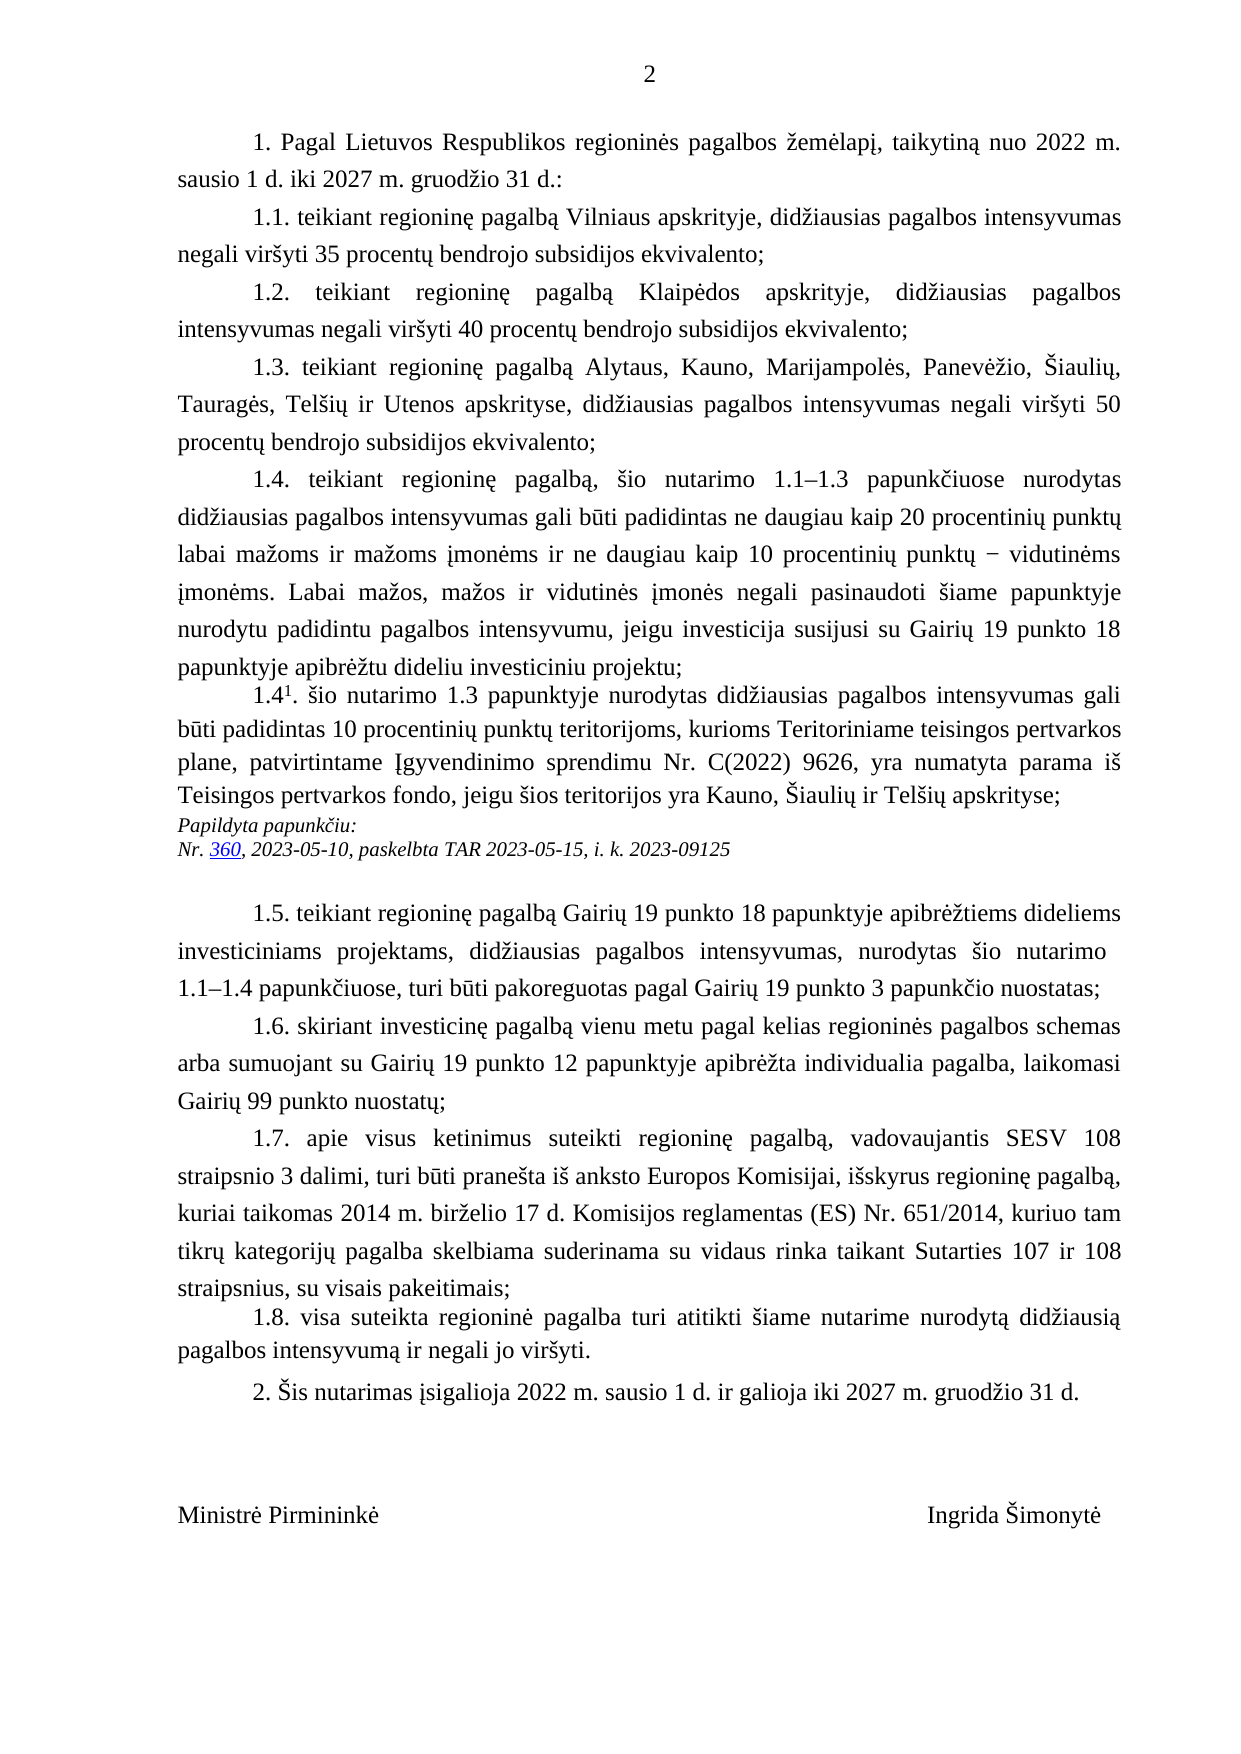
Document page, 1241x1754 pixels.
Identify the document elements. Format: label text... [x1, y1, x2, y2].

text 1. Pagal Lietuvos Respublikos regioninės pagalbos žemėlapį, taikytiną nuo 2022 m. sausio 1 d. iki 2027 m. gruodžio 31 d.: [177, 118, 1122, 193]
text 1.6. skiriant investicinę pagalbą vienu metu pagal kelias regioninės pagalbos schemas arba sumuojant su Gairių 19 punkto 12 papunktyje apibrėžta individualia pagalba, laikomasi Gairių 99 punkto nuostatų; [177, 1002, 1122, 1114]
text 1.1. teikiant regioninę pagalbą Vilniaus apskrityje, didžiausias pagalbos intensyvumas negali viršyti 35 procentų bendrojo subsidijos ekvivalento; [177, 193, 1122, 268]
text 1.4. teikiant regioninę pagalbą, šio nutarimo 1.1–1.3 papunkčiuose nurodytas didžiausias pagalbos intensyvumas gali būti padidintas ne daugiau kaip 20 procentinių punktų labai mažoms ir mažoms įmonėms ir ne daugiau kaip 10 procentinių punktų − vidutinėms įmonėms. Labai mažos, mažos ir vidutinės įmonės negali pasinaudoti šiame papunktyje nurodytu padidintu pagalbos intensyvumu, jeigu investicija susijusi su Gairių 19 punkto 18 papunktyje apibrėžtu dideliu investiciniu projektu; [177, 456, 1122, 681]
text 1.7. apie visus ketinimus suteikti regioninę pagalbą, vadovaujantis SESV 108 straipsnio 3 dalimi, turi būti pranešta iš anksto Europos Komisijai, išskyrus regioninę pagalbą, kuriai taikomas 2014 m. birželio 17 d. Komisijos reglamentas (ES) Nr. 651/2014, kuriuo tam tikrų kategorijų pagalba skelbiama suderinama su vidaus rinka taikant Sutarties 107 ir 108 straipsnius, su visais pakeitimais; [177, 1114, 1122, 1302]
text 1.41. šio nutarimo 1.3 papunktyje nurodytas didžiausias pagalbos intensyvumas gali būti padidintas 10 procentinių punktų teritorijoms, kurioms Teritoriniame teisingos pertvarkos plane, patvirtintame Įgyvendinimo sprendimu Nr. C(2022) 9626, yra numatyta parama iš Teisingos pertvarkos fondo, jeigu šios teritorijos yra Kauno, Šiaulių ir Telšių apskrityse; [177, 681, 1122, 808]
text 1.3. teikiant regioninę pagalbą Alytaus, Kauno, Marijampolės, Panevėžio, Šiaulių, Tauragės, Telšių ir Utenos apskrityse, didžiausias pagalbos intensyvumas negali viršyti 50 procentų bendrojo subsidijos ekvivalento; [177, 343, 1122, 456]
text Nr. 360, 2023-05-10, paskelbta TAR 2023-05-15, i. k. 2023-09125 [177, 837, 1122, 861]
text 2. Šis nutarimas įsigalioja 2022 m. sausio 1 d. ir galioja iki 2027 m. gruodžio 31 d. [177, 1368, 1122, 1406]
text 1.5. teikiant regioninę pagalbą Gairių 19 punkto 18 papunktyje apibrėžtiems dideliems investiciniams projektams, didžiausias pagalbos intensyvumas, nurodytas šio nutarimo 1.1–1.4 papunkčiuose, turi būti pakoreguotas pagal Gairių 19 punkto 3 papunkčio nuostatas; [177, 889, 1122, 1002]
text Papildyta papunkčiu: [177, 813, 1122, 837]
text 1.2. teikiant regioninę pagalbą Klaipėdos apskrityje, didžiausias pagalbos intensyvumas negali viršyti 40 procentų bendrojo subsidijos ekvivalento; [177, 268, 1122, 343]
text Ministrė Pirmininkė Ingrida Šimonytė [177, 1501, 1122, 1529]
text 1.8. visa suteikta regioninė pagalba turi atitikti šiame nutarime nurodytą didžiausią pagalbos intensyvumą ir negali jo viršyti. [177, 1302, 1122, 1364]
